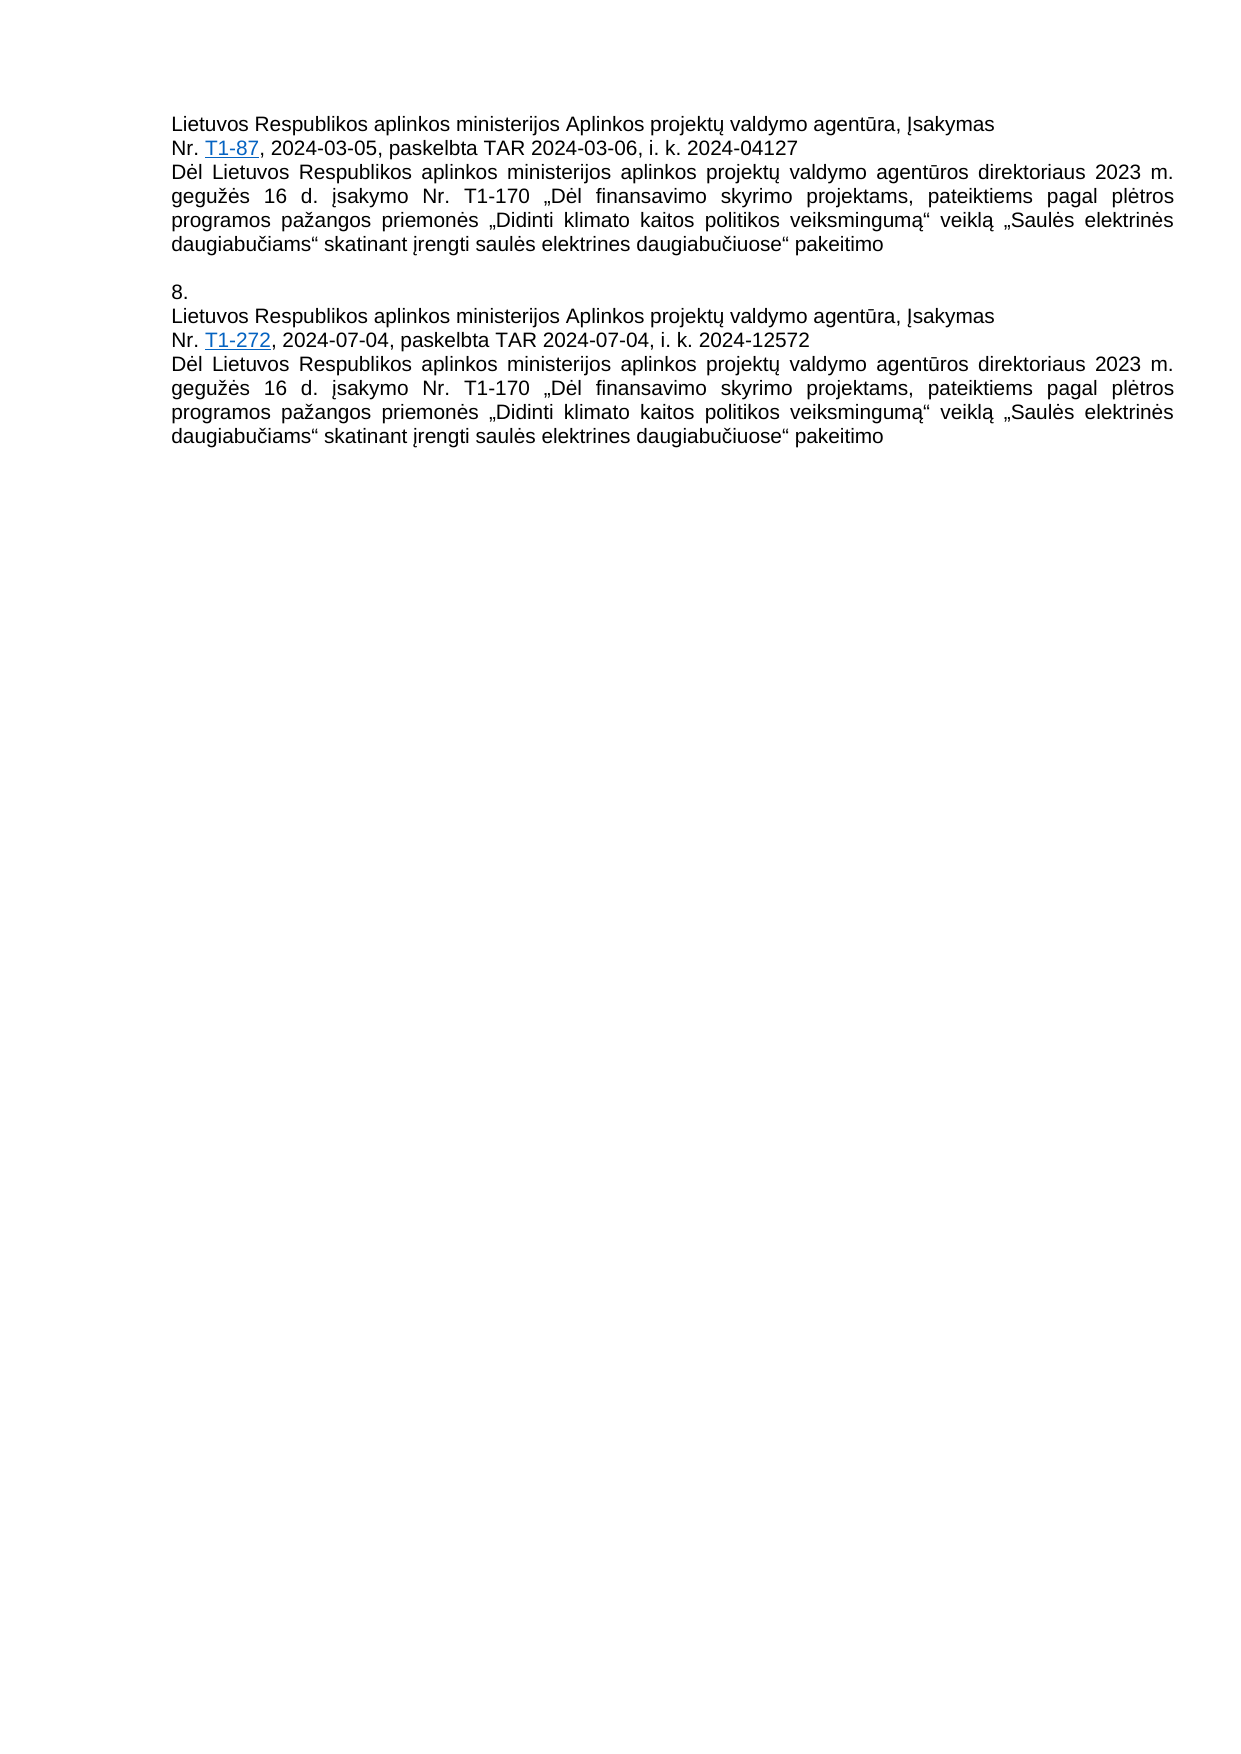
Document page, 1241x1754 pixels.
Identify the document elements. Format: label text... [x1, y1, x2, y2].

text Nr. T1-87, 2024-03-05, paskelbta TAR 2024-03-06, i. k. 2024-04127 [171, 136, 1175, 160]
text Lietuvos Respublikos aplinkos ministerijos Aplinkos projektų valdymo agentūra, Įsakymas [171, 112, 1175, 136]
text Lietuvos Respublikos aplinkos ministerijos Aplinkos projektų valdymo agentūra, Įsakymas [171, 304, 1175, 328]
text Dėl Lietuvos Respublikos aplinkos ministerijos aplinkos projektų valdymo agentūros direktoriaus 2023 m. gegužės 16 d. įsakymo Nr. T1-170 „Dėl finansavimo skyrimo projektams, pateiktiems pagal plėtros programos pažangos priemonės „Didinti klimato kaitos politikos veiksmingumą“ veiklą „Saulės elektrinės daugiabučiams“ skatinant įrengti saulės elektrines daugiabučiuose“ pakeitimo [171, 160, 1175, 256]
text 8. [171, 280, 1175, 304]
text Nr. T1-272, 2024-07-04, paskelbta TAR 2024-07-04, i. k. 2024-12572 [171, 328, 1175, 352]
text Dėl Lietuvos Respublikos aplinkos ministerijos aplinkos projektų valdymo agentūros direktoriaus 2023 m. gegužės 16 d. įsakymo Nr. T1-170 „Dėl finansavimo skyrimo projektams, pateiktiems pagal plėtros programos pažangos priemonės „Didinti klimato kaitos politikos veiksmingumą“ veiklą „Saulės elektrinės daugiabučiams“ skatinant įrengti saulės elektrines daugiabučiuose“ pakeitimo [171, 352, 1175, 448]
